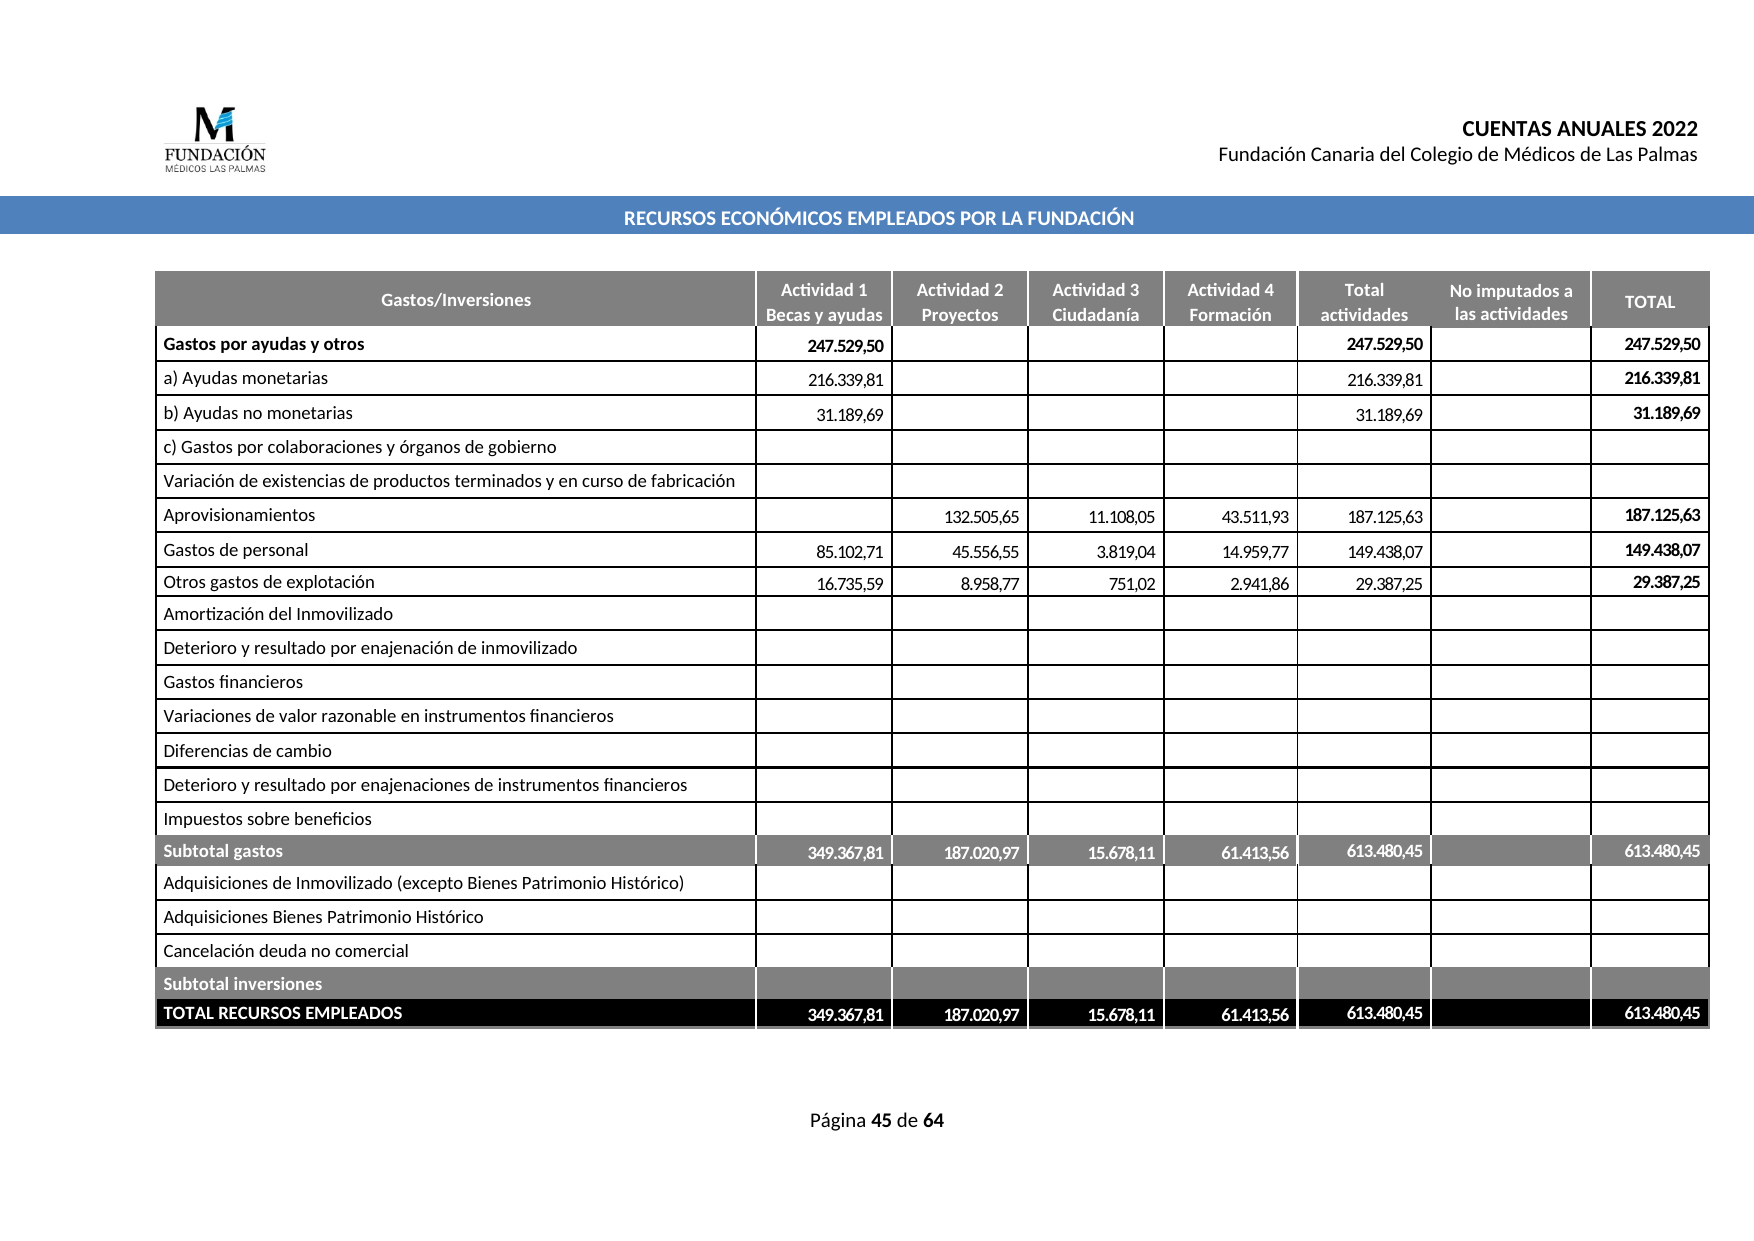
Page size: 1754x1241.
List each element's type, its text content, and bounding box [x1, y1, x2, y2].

table_cell [1592, 431, 1708, 463]
table_cell Variación de existencias de productos terminados y en curso de fabricación [157, 465, 755, 497]
table_cell [1029, 935, 1163, 967]
table_cell 247.529,50 [1298, 326, 1430, 360]
table_cell [1432, 328, 1590, 360]
table_cell [1592, 901, 1708, 933]
table_cell [1432, 935, 1590, 967]
table_cell [1298, 631, 1430, 663]
table_cell Adquisiciones de Inmovilizado (excepto Bienes Patrimonio Histórico) [157, 866, 755, 899]
table_cell 247.529,50 [1592, 328, 1708, 360]
table_cell [1029, 431, 1163, 463]
table_cell 16.735,59 [757, 568, 891, 595]
table_cell Adquisiciones Bienes Patrimonio Histórico [157, 901, 755, 933]
table_cell [1165, 631, 1297, 663]
table_cell c) Gastos por colaboraciones y órganos de gobierno [157, 431, 755, 463]
table_cell [1029, 396, 1163, 428]
table_cell [893, 866, 1027, 899]
table_cell 2.941,86 [1165, 568, 1297, 595]
table_cell [757, 935, 891, 967]
table_cell [893, 969, 1027, 997]
table_cell b) Ayudas no monetarias [157, 396, 755, 428]
table_cell [893, 362, 1027, 394]
table_header Actividad 4 [1165, 274, 1296, 301]
table_cell 349.367,81 [757, 837, 891, 864]
table_cell [1299, 969, 1430, 997]
table_cell [757, 499, 891, 531]
table_cell [1432, 837, 1590, 864]
table_cell [893, 666, 1027, 698]
table_cell 132.505,65 [893, 499, 1027, 531]
table_cell [1165, 326, 1297, 360]
table_cell [1298, 866, 1430, 899]
table_cell Deterioro y resultado por enajenaciones de instrumentos financieros [157, 769, 755, 801]
table_cell [757, 700, 891, 732]
table_cell [757, 465, 891, 497]
table_cell 61.413,56 [1165, 837, 1296, 864]
table_cell 3.819,04 [1029, 533, 1163, 566]
table_cell [1165, 734, 1297, 766]
table_cell [1432, 901, 1590, 933]
table_cell 31.189,69 [1592, 396, 1708, 428]
table_cell [1432, 803, 1590, 835]
table_cell [893, 326, 1027, 360]
table_cell [1165, 969, 1296, 997]
table_cell [1432, 769, 1590, 801]
table_cell [1298, 431, 1430, 463]
table_cell [1298, 465, 1430, 497]
table_cell Subtotal gastos [157, 837, 755, 864]
table_cell actividades [1299, 303, 1430, 326]
table_cell [1432, 568, 1590, 595]
table_cell Ciudadanía [1029, 303, 1163, 326]
table_cell [1029, 969, 1163, 997]
table_cell [757, 597, 891, 629]
table_cell [1298, 769, 1430, 801]
table_cell [757, 803, 891, 835]
table_cell [1165, 700, 1297, 732]
table_cell Becas y ayudas [757, 303, 891, 326]
table_cell [1592, 597, 1708, 629]
table_cell 14.959,77 [1165, 533, 1297, 566]
table_header Actividad 1 [757, 274, 891, 301]
table_cell [1165, 901, 1297, 933]
table_cell [757, 969, 891, 997]
table_cell [1165, 803, 1297, 835]
table_cell [1592, 734, 1708, 766]
table_cell 613.480,45 [1299, 837, 1430, 864]
table_cell [757, 901, 891, 933]
table_cell [1432, 999, 1590, 1026]
table_cell [1165, 362, 1297, 394]
table_cell 187.125,63 [1298, 499, 1430, 531]
table_cell [1592, 803, 1708, 835]
table_header Gastos/Inversiones [157, 274, 755, 326]
table_cell Variaciones de valor razonable en instrumentos financieros [157, 700, 755, 732]
table_header TOTAL [1592, 274, 1708, 326]
table_header No imputados a las actividades [1432, 274, 1590, 326]
table_cell 613.480,45 [1592, 837, 1708, 864]
table_cell [1298, 734, 1430, 766]
table_cell [757, 666, 891, 698]
table_cell [757, 631, 891, 663]
table_cell [1432, 499, 1590, 531]
table_cell [1298, 666, 1430, 698]
table_cell [1432, 700, 1590, 732]
table_cell Gastos de personal [157, 533, 755, 566]
table_cell [1432, 597, 1590, 629]
table_cell 187.020,97 [893, 837, 1027, 864]
table_cell Proyectos [893, 303, 1027, 326]
table_cell [893, 465, 1027, 497]
table_cell [1298, 901, 1430, 933]
table_cell [893, 431, 1027, 463]
table_cell [893, 396, 1027, 428]
table_cell Diferencias de cambio [157, 734, 755, 766]
table_cell [757, 431, 891, 463]
table_cell [1432, 533, 1590, 566]
table_cell 216.339,81 [757, 362, 891, 394]
table_cell [1165, 666, 1297, 698]
table_cell Amortización del Inmovilizado [157, 597, 755, 629]
table_cell Gastos por ayudas y otros [157, 326, 755, 360]
table_cell [1432, 631, 1590, 663]
table_cell [1029, 700, 1163, 732]
table_cell [757, 769, 891, 801]
table_cell [1432, 362, 1590, 394]
table_cell [1592, 631, 1708, 663]
table_cell [1165, 465, 1297, 497]
table_cell [893, 700, 1027, 732]
table_cell [1592, 935, 1708, 967]
table_cell [1432, 396, 1590, 428]
table_cell [757, 866, 891, 899]
table_cell [1432, 465, 1590, 497]
table_cell [1029, 769, 1163, 801]
table_cell [1029, 666, 1163, 698]
table_cell 216.339,81 [1298, 362, 1430, 394]
table_cell 11.108,05 [1029, 499, 1163, 531]
table_cell [893, 631, 1027, 663]
table_header Actividad 2 [893, 274, 1027, 301]
table_cell 29.387,25 [1592, 568, 1708, 595]
table_cell Subtotal inversiones [157, 969, 755, 997]
table_cell 187.125,63 [1592, 499, 1708, 531]
table_cell 247.529,50 [757, 326, 891, 360]
table_cell 613.480,45 [1299, 999, 1430, 1026]
table_cell [1432, 969, 1590, 997]
table_header Total [1299, 274, 1430, 301]
table_cell [1029, 465, 1163, 497]
table_cell 149.438,07 [1592, 533, 1708, 566]
table_cell [1029, 866, 1163, 899]
table_cell [1298, 803, 1430, 835]
table_cell [1165, 431, 1297, 463]
table_cell [1592, 666, 1708, 698]
table_cell [1029, 803, 1163, 835]
table_cell [1165, 866, 1297, 899]
table_cell TOTAL RECURSOS EMPLEADOS [157, 999, 755, 1026]
table_cell [1029, 631, 1163, 663]
table_cell [1029, 326, 1163, 360]
table_cell Formación [1165, 303, 1296, 326]
table_cell 15.678,11 [1029, 837, 1163, 864]
table_cell Gastos financieros [157, 666, 755, 698]
table_cell [893, 597, 1027, 629]
table_cell [757, 734, 891, 766]
table_cell 349.367,81 [757, 999, 891, 1026]
table_cell [1298, 935, 1430, 967]
table_cell Aprovisionamientos [157, 499, 755, 531]
table_cell 15.678,11 [1029, 999, 1163, 1026]
table_cell [893, 803, 1027, 835]
table_cell [1165, 597, 1297, 629]
table_cell 751,02 [1029, 568, 1163, 595]
table_cell [1592, 700, 1708, 732]
table_cell [893, 734, 1027, 766]
table_cell 31.189,69 [757, 396, 891, 428]
table_cell [1592, 866, 1708, 899]
table_cell 149.438,07 [1298, 533, 1430, 566]
table_cell Deterioro y resultado por enajenación de inmovilizado [157, 631, 755, 663]
table_cell 85.102,71 [757, 533, 891, 566]
table_cell [1165, 396, 1297, 428]
table_cell [1432, 866, 1590, 899]
table_cell 31.189,69 [1298, 396, 1430, 428]
table_cell [893, 935, 1027, 967]
table_cell 187.020,97 [893, 999, 1027, 1026]
table_cell Otros gastos de explotación [157, 568, 755, 595]
table_cell [1029, 362, 1163, 394]
table_cell [893, 901, 1027, 933]
table_cell [1029, 734, 1163, 766]
table_cell [893, 769, 1027, 801]
table_cell [1165, 935, 1297, 967]
table_cell 29.387,25 [1298, 568, 1430, 595]
table_cell [1592, 769, 1708, 801]
table_cell 8.958,77 [893, 568, 1027, 595]
table_cell Cancelación deuda no comercial [157, 935, 755, 967]
table_cell [1432, 431, 1590, 463]
table_header Actividad 3 [1029, 274, 1163, 301]
table_cell [1432, 734, 1590, 766]
table_cell 45.556,55 [893, 533, 1027, 566]
table_cell [1029, 597, 1163, 629]
table_cell Impuestos sobre beneficios [157, 803, 755, 835]
table_cell 216.339,81 [1592, 362, 1708, 394]
table_cell [1029, 901, 1163, 933]
table_cell [1298, 700, 1430, 732]
table_cell [1165, 769, 1297, 801]
table_cell [1298, 597, 1430, 629]
table_cell 43.511,93 [1165, 499, 1297, 531]
table_cell [1592, 969, 1708, 997]
table_cell a) Ayudas monetarias [157, 362, 755, 394]
table_cell [1592, 465, 1708, 497]
table_cell 613.480,45 [1592, 999, 1708, 1026]
table_cell 61.413,56 [1165, 999, 1296, 1026]
table_cell [1432, 666, 1590, 698]
